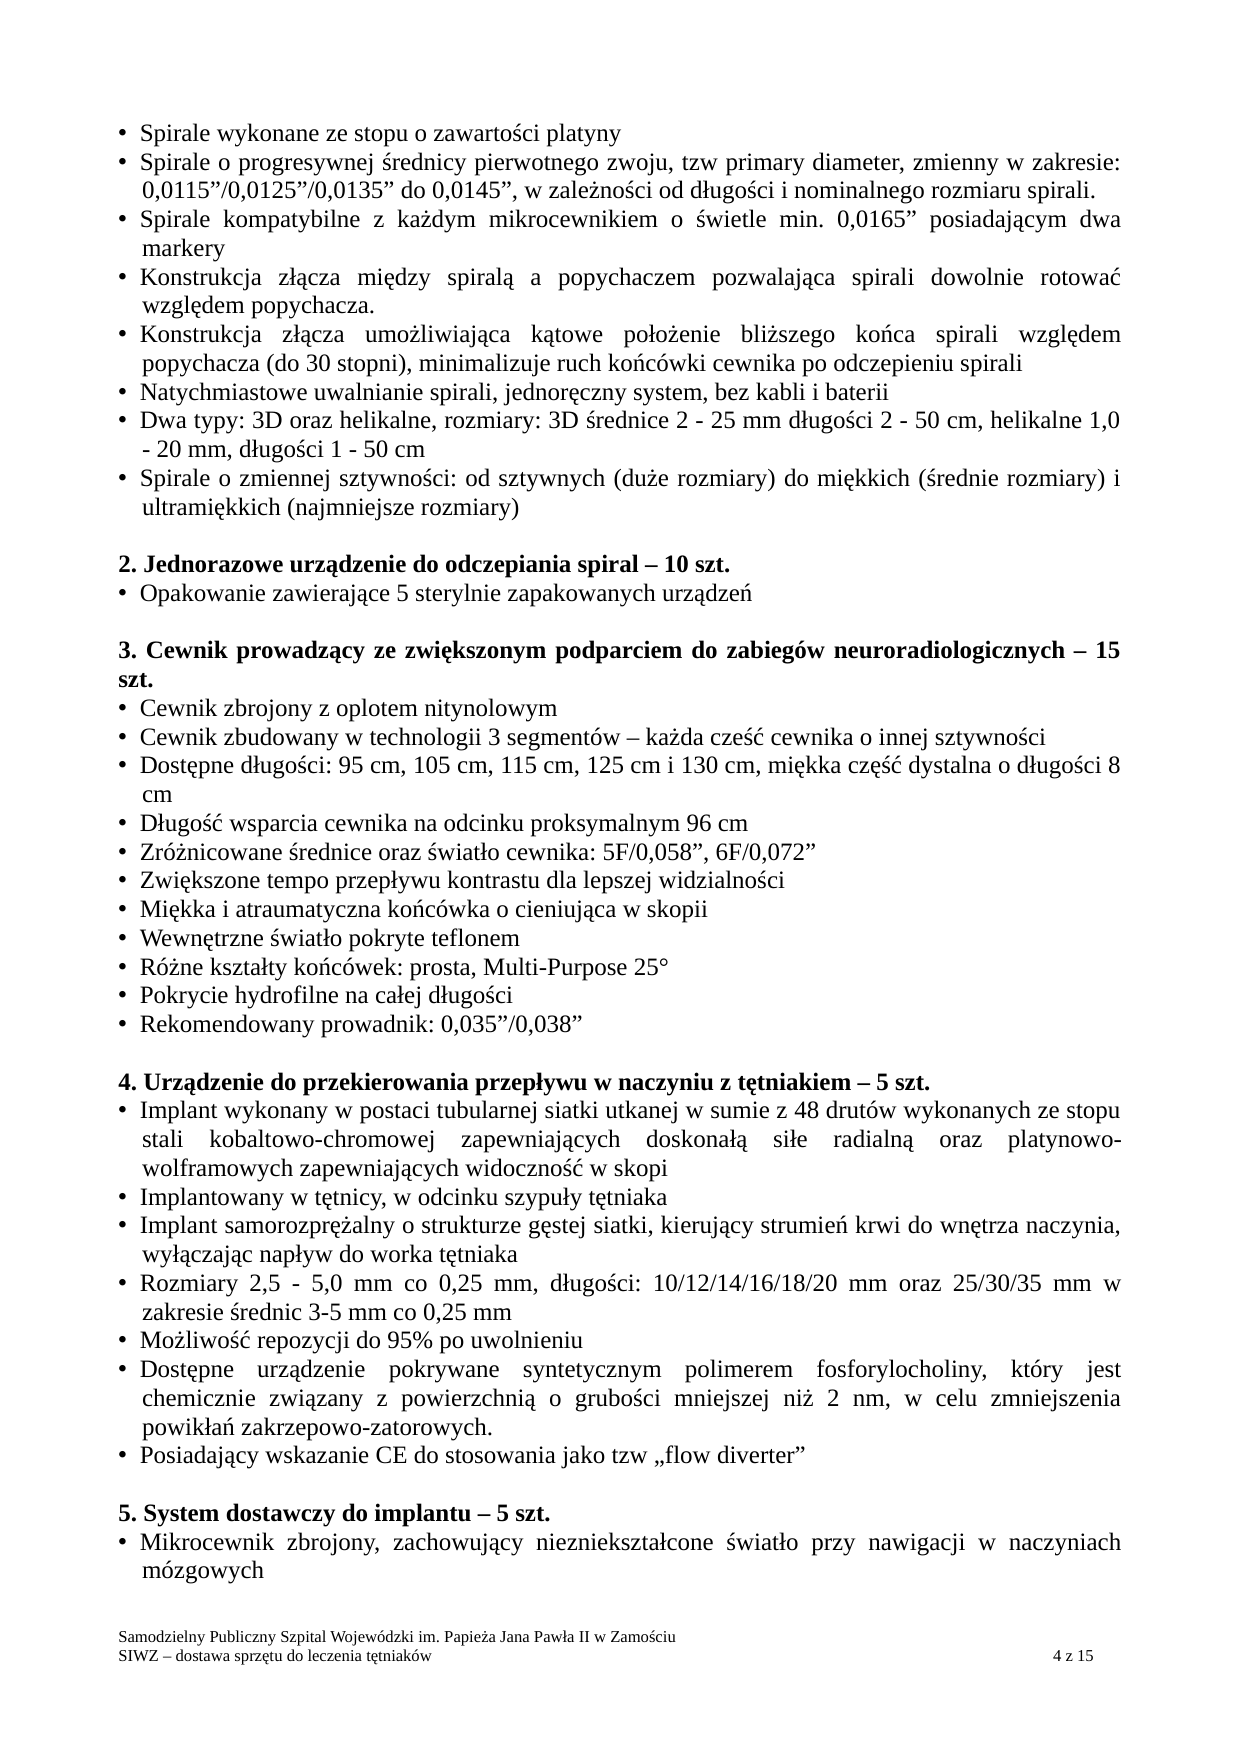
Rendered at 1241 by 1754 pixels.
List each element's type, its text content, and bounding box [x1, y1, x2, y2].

list Cewnik zbudowany w technologii 3 segmentów – każda cześć cewnika o innej sztywności [118, 722, 1122, 751]
list Wewnętrzne światło pokryte teflonem [118, 923, 1122, 952]
list Dwa typy: 3D oraz helikalne, rozmiary: 3D średnice 2 - 25 mm długości 2 - 50 cm, helikalne 1,0 - 20 mm, długości 1 - 50 cm [118, 406, 1122, 463]
list Implant wykonany w postaci tubularnej siatki utkanej w sumie z 48 drutów wykonanych ze stopu stali kobaltowo-chromowej zapewniających doskonałą siłe radialną oraz platynowo-wolframowych zapewniających widoczność w skopi [118, 1096, 1122, 1182]
list Implant samorozprężalny o strukturze gęstej siatki, kierujący strumień krwi do wnętrza naczynia, wyłączając napływ do worka tętniaka [118, 1211, 1122, 1268]
list Zróżnicowane średnice oraz światło cewnika: 5F/0,058”, 6F/0,072” [118, 837, 1122, 866]
list Cewnik zbrojony z oplotem nitynolowym [118, 693, 1122, 722]
list Dostępne długości: 95 cm, 105 cm, 115 cm, 125 cm i 130 cm, miękka część dystalna o długości 8 cm [118, 751, 1122, 808]
list Możliwość repozycji do 95% po uwolnieniu [118, 1326, 1122, 1354]
list Zwiększone tempo przepływu kontrastu dla lepszej widzialności [118, 866, 1122, 894]
list Opakowanie zawierające 5 sterylnie zapakowanych urządzeń [118, 578, 1122, 607]
list Natychmiastowe uwalnianie spirali, jednoręczny system, bez kabli i baterii [118, 377, 1122, 406]
list Konstrukcja złącza między spiralą a popychaczem pozwalająca spirali dowolnie rotować względem popychacza. [118, 262, 1122, 319]
list Rekomendowany prowadnik: 0,035”/0,038” [118, 1009, 1122, 1038]
list Miękka i atraumatyczna końcówka o cieniująca w skopii [118, 894, 1122, 923]
list Dostępne urządzenie pokrywane syntetycznym polimerem fosforylocholiny, który jest chemicznie związany z powierzchnią o grubości mniejszej niż 2 nm, w celu zmniejszenia powikłań zakrzepowo-zatorowych. [118, 1354, 1122, 1441]
list Implantowany w tętnicy, w odcinku szypuły tętniaka [118, 1182, 1122, 1211]
list Różne kształty końcówek: prosta, Multi-Purpose 25° [118, 952, 1122, 981]
text 4. Urządzenie do przekierowania przepływu w naczyniu z tętniakiem – 5 szt. [118, 1067, 1122, 1096]
list Posiadający wskazanie CE do stosowania jako tzw „flow diverter” [118, 1441, 1122, 1469]
list Spirale o progresywnej średnicy pierwotnego zwoju, tzw primary diameter, zmienny w zakresie: 0,0115”/0,0125”/0,0135” do 0,0145”, w zależności od długości i nominalnego rozmiaru spirali. [118, 147, 1122, 204]
list Rozmiary 2,5 - 5,0 mm co 0,25 mm, długości: 10/12/14/16/18/20 mm oraz 25/30/35 mm w zakresie średnic 3-5 mm co 0,25 mm [118, 1268, 1122, 1326]
list Mikrocewnik zbrojony, zachowujący niezniekształcone światło przy nawigacji w naczyniach mózgowych [118, 1527, 1122, 1584]
list Spirale kompatybilne z każdym mikrocewnikiem o świetle min. 0,0165” posiadającym dwa markery [118, 204, 1122, 262]
list Spirale o zmiennej sztywności: od sztywnych (duże rozmiary) do miękkich (średnie rozmiary) i ultramiękkich (najmniejsze rozmiary) [118, 463, 1122, 521]
list Konstrukcja złącza umożliwiająca kątowe położenie bliższego końca spirali względem popychacza (do 30 stopni), minimalizuje ruch końcówki cewnika po odczepieniu spirali [118, 319, 1122, 377]
text 5. System dostawczy do implantu – 5 szt. [118, 1498, 1122, 1527]
list Pokrycie hydrofilne na całej długości [118, 981, 1122, 1009]
text 3. Cewnik prowadzący ze zwiększonym podparciem do zabiegów neuroradiologicznych – 15 szt. [118, 636, 1122, 693]
text 2. Jednorazowe urządzenie do odczepiania spiral – 10 szt. [118, 549, 1122, 578]
list Długość wsparcia cewnika na odcinku proksymalnym 96 cm [118, 808, 1122, 837]
list Spirale wykonane ze stopu o zawartości platyny [118, 118, 1122, 147]
